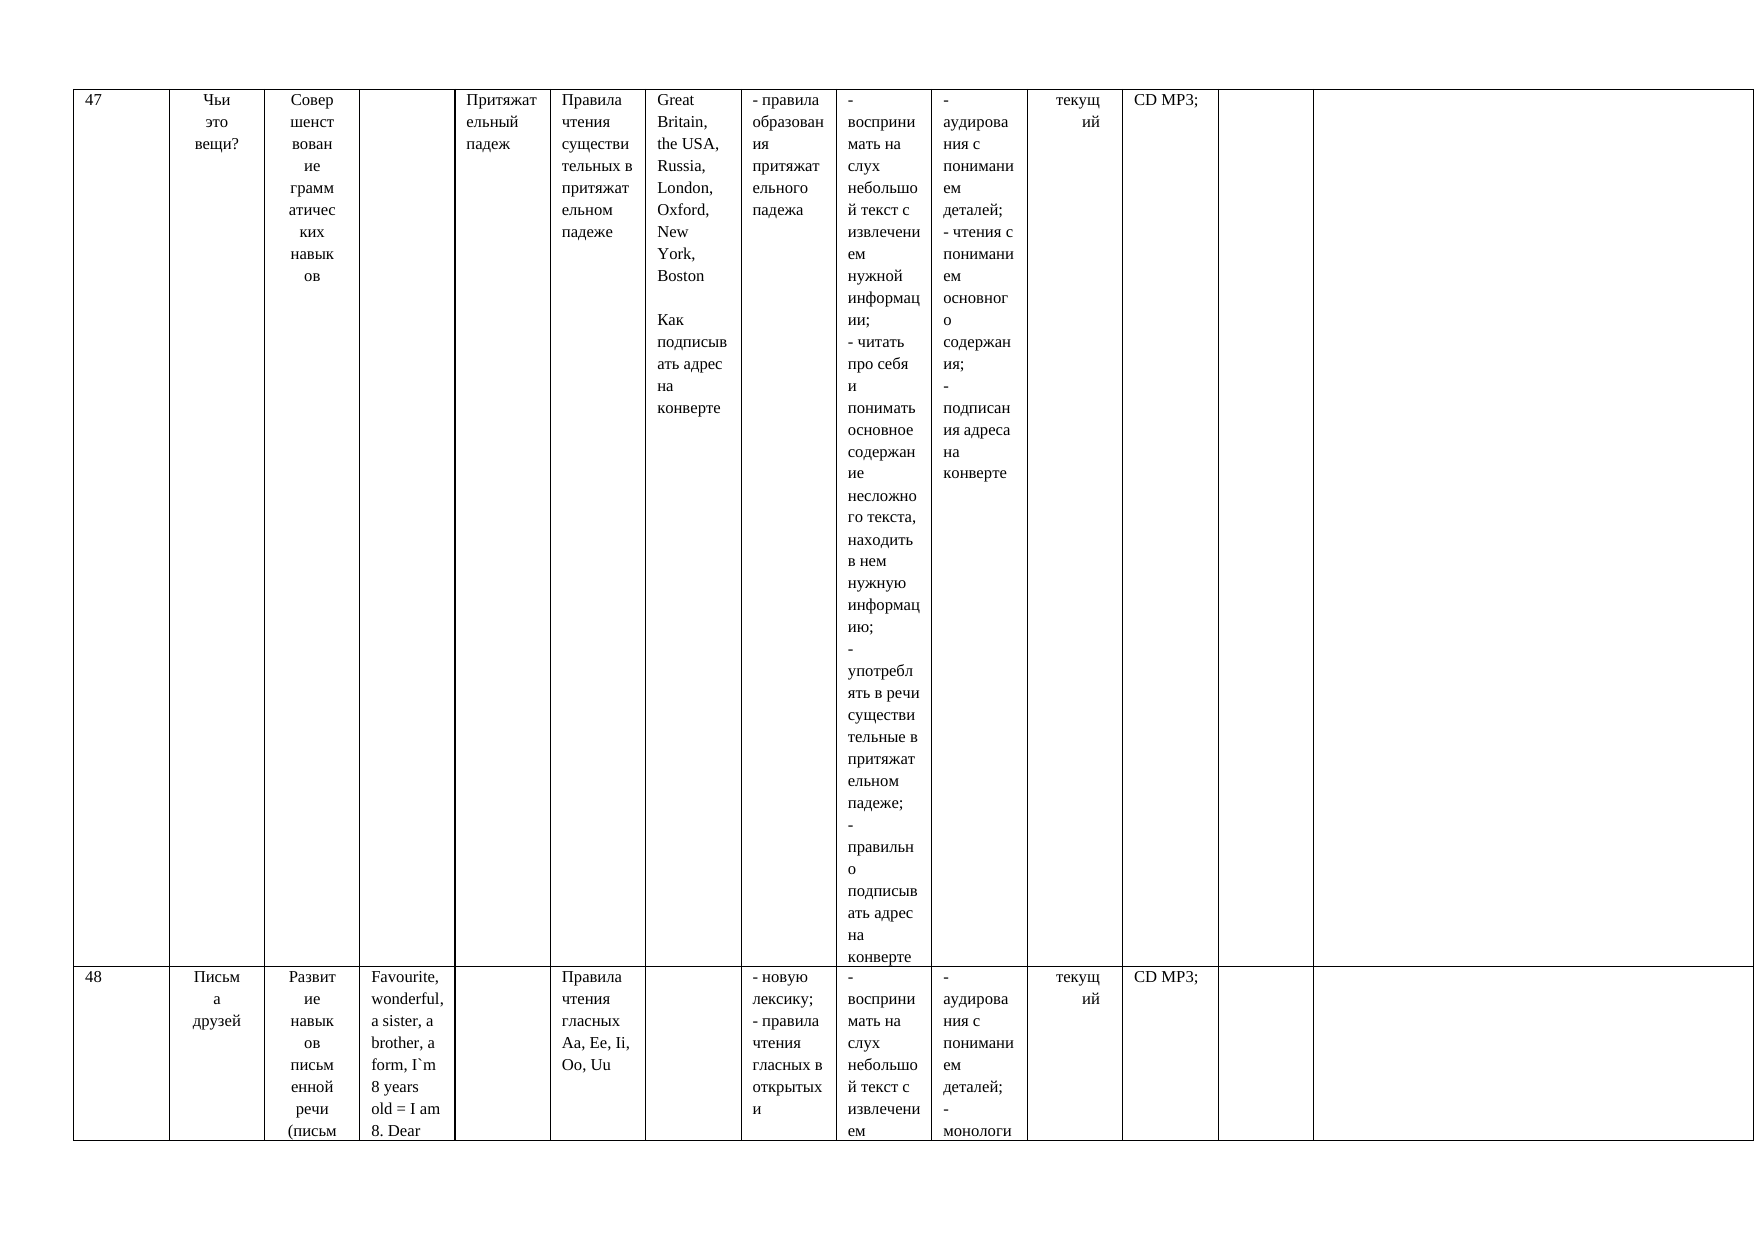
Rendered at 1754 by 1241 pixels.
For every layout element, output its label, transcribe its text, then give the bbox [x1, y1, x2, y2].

table_cell - правила образования притяжательного падежа [742, 90, 836, 966]
table_cell Притяжательный падеж [456, 90, 550, 966]
table_cell - аудирования с пониманием деталей; - монологи [932, 967, 1027, 1140]
table_cell Great Britain, the USA, Russia, London, Oxford, New York, Boston Как подписывать адрес на конверте [646, 90, 741, 966]
table_cell - новую лексику; - правила чтения гласных в открытых и [742, 967, 836, 1140]
table_cell Правила чтения гласных Aa, Ee, Ii, Oo, Uu [551, 967, 645, 1140]
table_cell текущий [1028, 967, 1122, 1140]
table_cell 47 [74, 90, 169, 966]
table_cell Правила чтения существительных в притяжательном падеже [551, 90, 645, 966]
table_cell [646, 967, 741, 1140]
table_cell - воспринимать на слух небольшой текст с извлечением нужной информации; - читать про себя и понимать основное содержание несложного текста, находить в нем нужную информацию; - употреблять в речи существительные в притяжательном падеже; - правильно подписывать адрес на конверте [837, 90, 931, 966]
table_cell Совершенствование грамматических навыков [265, 90, 359, 966]
table_cell Favourite, wonderful, a sister, a brother, a form, I`m 8 years old = I am 8. Dear [360, 967, 454, 1140]
table_cell CD MP3; [1123, 967, 1218, 1140]
table_cell [1314, 967, 1753, 1140]
table_cell - аудирования с пониманием деталей; - чтения с пониманием основного содержания; - подписания адреса на конверте [932, 90, 1027, 966]
table_cell - воспринимать на слух небольшой текст с извлечением [837, 967, 931, 1140]
table_cell [360, 90, 454, 966]
table_cell 48 [74, 967, 169, 1140]
table_cell CD MP3; [1123, 90, 1218, 966]
table_cell Чьи это вещи? [170, 90, 264, 966]
table_cell [1314, 90, 1753, 966]
table_cell [1219, 967, 1313, 1140]
table_cell текущий [1028, 90, 1122, 966]
table_cell Письма друзей [170, 967, 264, 1140]
table_cell Развитие навыков письменной речи (письм [265, 967, 359, 1140]
table_cell [1219, 90, 1313, 966]
table_cell [456, 967, 550, 1140]
